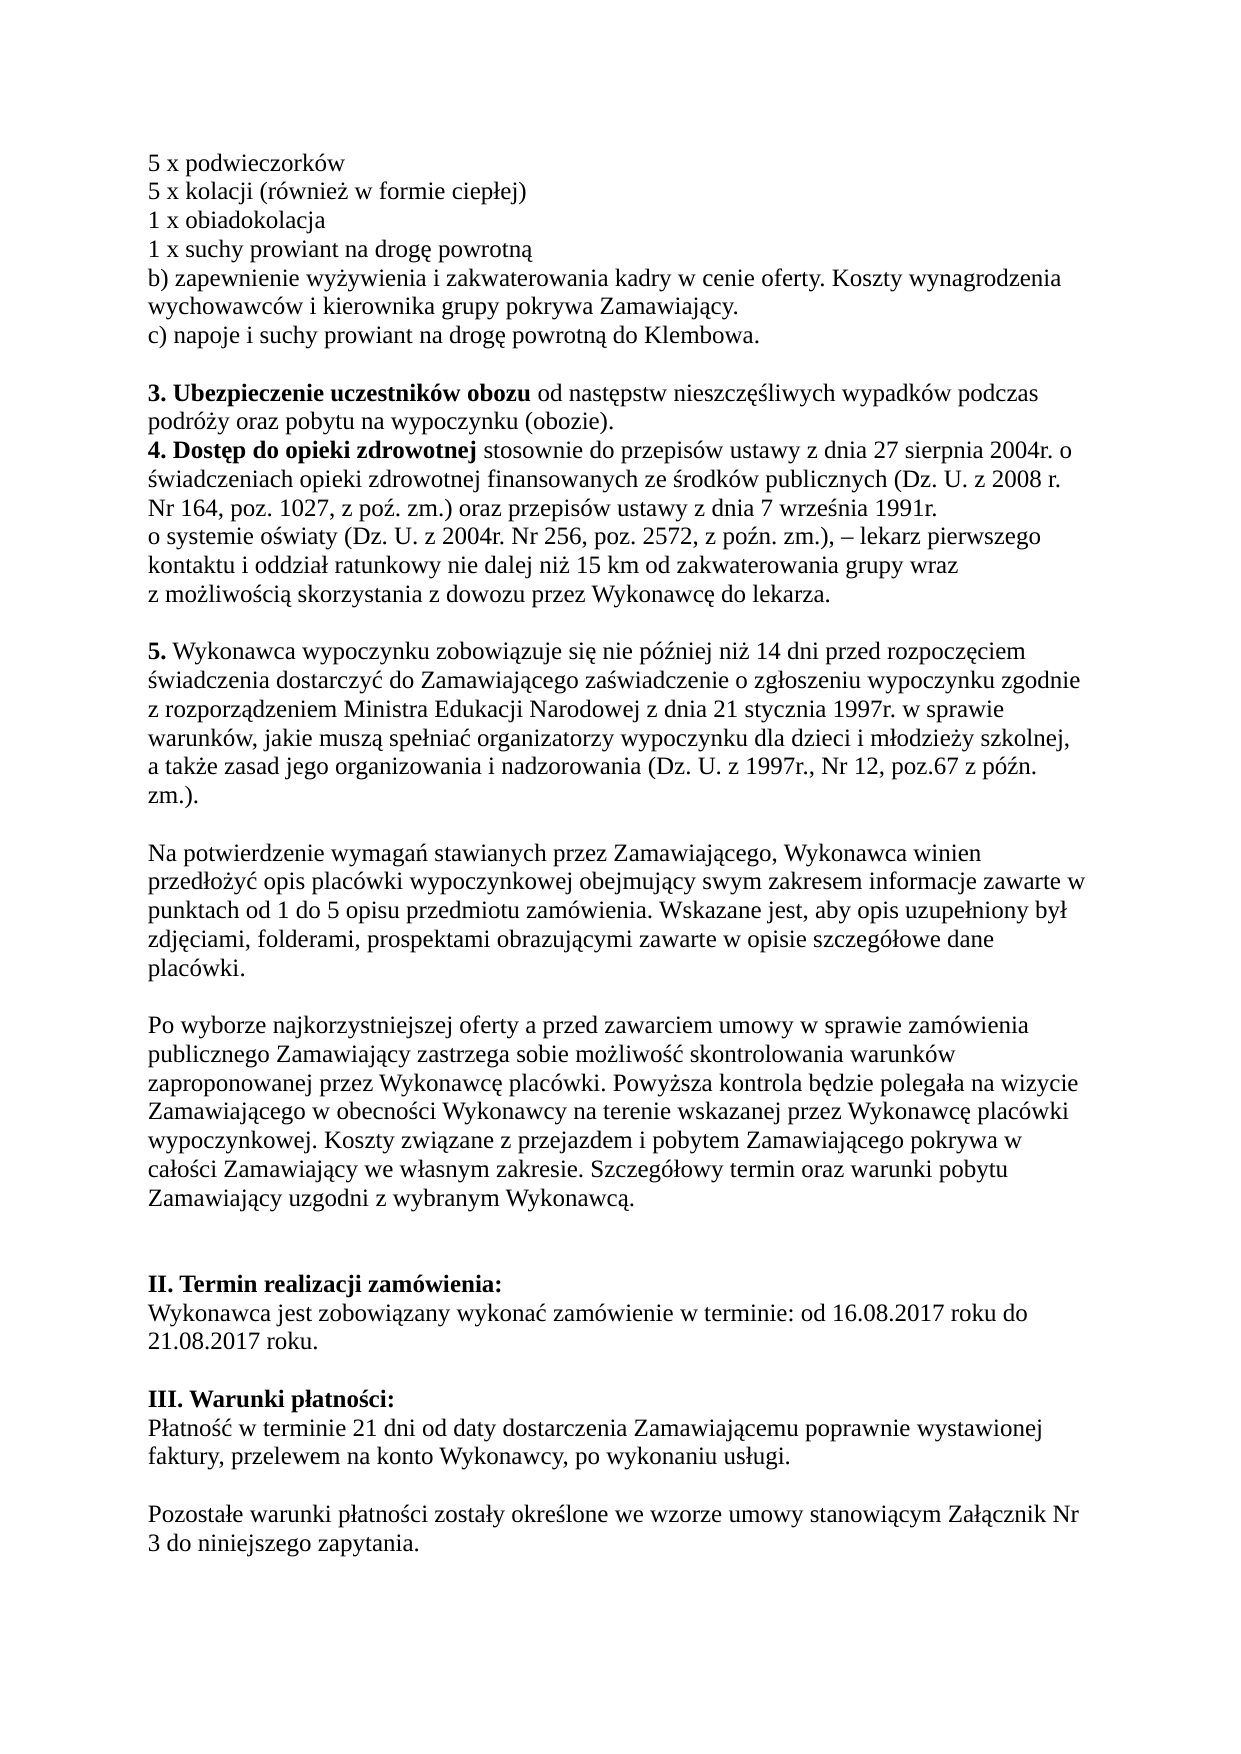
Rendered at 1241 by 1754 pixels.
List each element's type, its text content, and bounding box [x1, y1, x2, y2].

text 5 x podwieczorków 5 x kolacji (również w formie ciepłej) 1 x obiadokolacja 1 x suchy prowiant na drogę powrotną b) zapewnienie wyżywienia i zakwaterowania kadry w cenie oferty. Koszty wynagrodzenia wychowawców i kierownika grupy pokrywa Zamawiający. c) napoje i suchy prowiant na drogę powrotną do Klembowa. 3. Ubezpieczenie uczestników obozu od następstw nieszczęśliwych wypadków podczas podróży oraz pobytu na wypoczynku (obozie). 4. Dostęp do opieki zdrowotnej stosownie do przepisów ustawy z dnia 27 sierpnia 2004r. o świadczeniach opieki zdrowotnej finansowanych ze środków publicznych (Dz. U. z 2008 r. Nr 164, poz. 1027, z poź. zm.) oraz przepisów ustawy z dnia 7 września 1991r. o systemie oświaty (Dz. U. z 2004r. Nr 256, poz. 2572, z poźn. zm.), – lekarz pierwszego kontaktu i oddział ratunkowy nie dalej niż 15 km od zakwaterowania grupy wraz z możliwością skorzystania z dowozu przez Wykonawcę do lekarza. 5. Wykonawca wypoczynku zobowiązuje się nie później niż 14 dni przed rozpoczęciem świadczenia dostarczyć do Zamawiającego zaświadczenie o zgłoszeniu wypoczynku zgodnie z rozporządzeniem Ministra Edukacji Narodowej z dnia 21 stycznia 1997r. w sprawie warunków, jakie muszą spełniać organizatorzy wypoczynku dla dzieci i młodzieży szkolnej, a także zasad jego organizowania i nadzorowania (Dz. U. z 1997r., Nr 12, poz.67 z późn. zm.). Na potwierdzenie wymagań stawianych przez Zamawiającego, Wykonawca winien przedłożyć opis placówki wypoczynkowej obejmujący swym zakresem informacje zawarte w punktach od 1 do 5 opisu przedmiotu zamówienia. Wskazane jest, aby opis uzupełniony był zdjęciami, folderami, prospektami obrazującymi zawarte w opisie szczegółowe dane placówki. Po wyborze najkorzystniejszej oferty a przed zawarciem umowy w sprawie zamówienia publicznego Zamawiający zastrzega sobie możliwość skontrolowania warunków zaproponowanej przez Wykonawcę placówki. Powyższa kontrola będzie polegała na wizycie Zamawiającego w obecności Wykonawcy na terenie wskazanej przez Wykonawcę placówki wypoczynkowej. Koszty związane z przejazdem i pobytem Zamawiającego pokrywa w całości Zamawiający we własnym zakresie. Szczegółowy termin oraz warunki pobytu Zamawiający uzgodni z wybranym Wykonawcą. II. Termin realizacji zamówienia: Wykonawca jest zobowiązany wykonać zamówienie w terminie: od 16.08.2017 roku do 21.08.2017 roku. III. Warunki płatności: Płatność w terminie 21 dni od daty dostarczenia Zamawiającemu poprawnie wystawionej faktury, przelewem na konto Wykonawcy, po wykonaniu usługi. Pozostałe warunki płatności zostały określone we wzorze umowy stanowiącym Załącznik Nr 3 do niniejszego zapytania. [148, 148, 1093, 1585]
